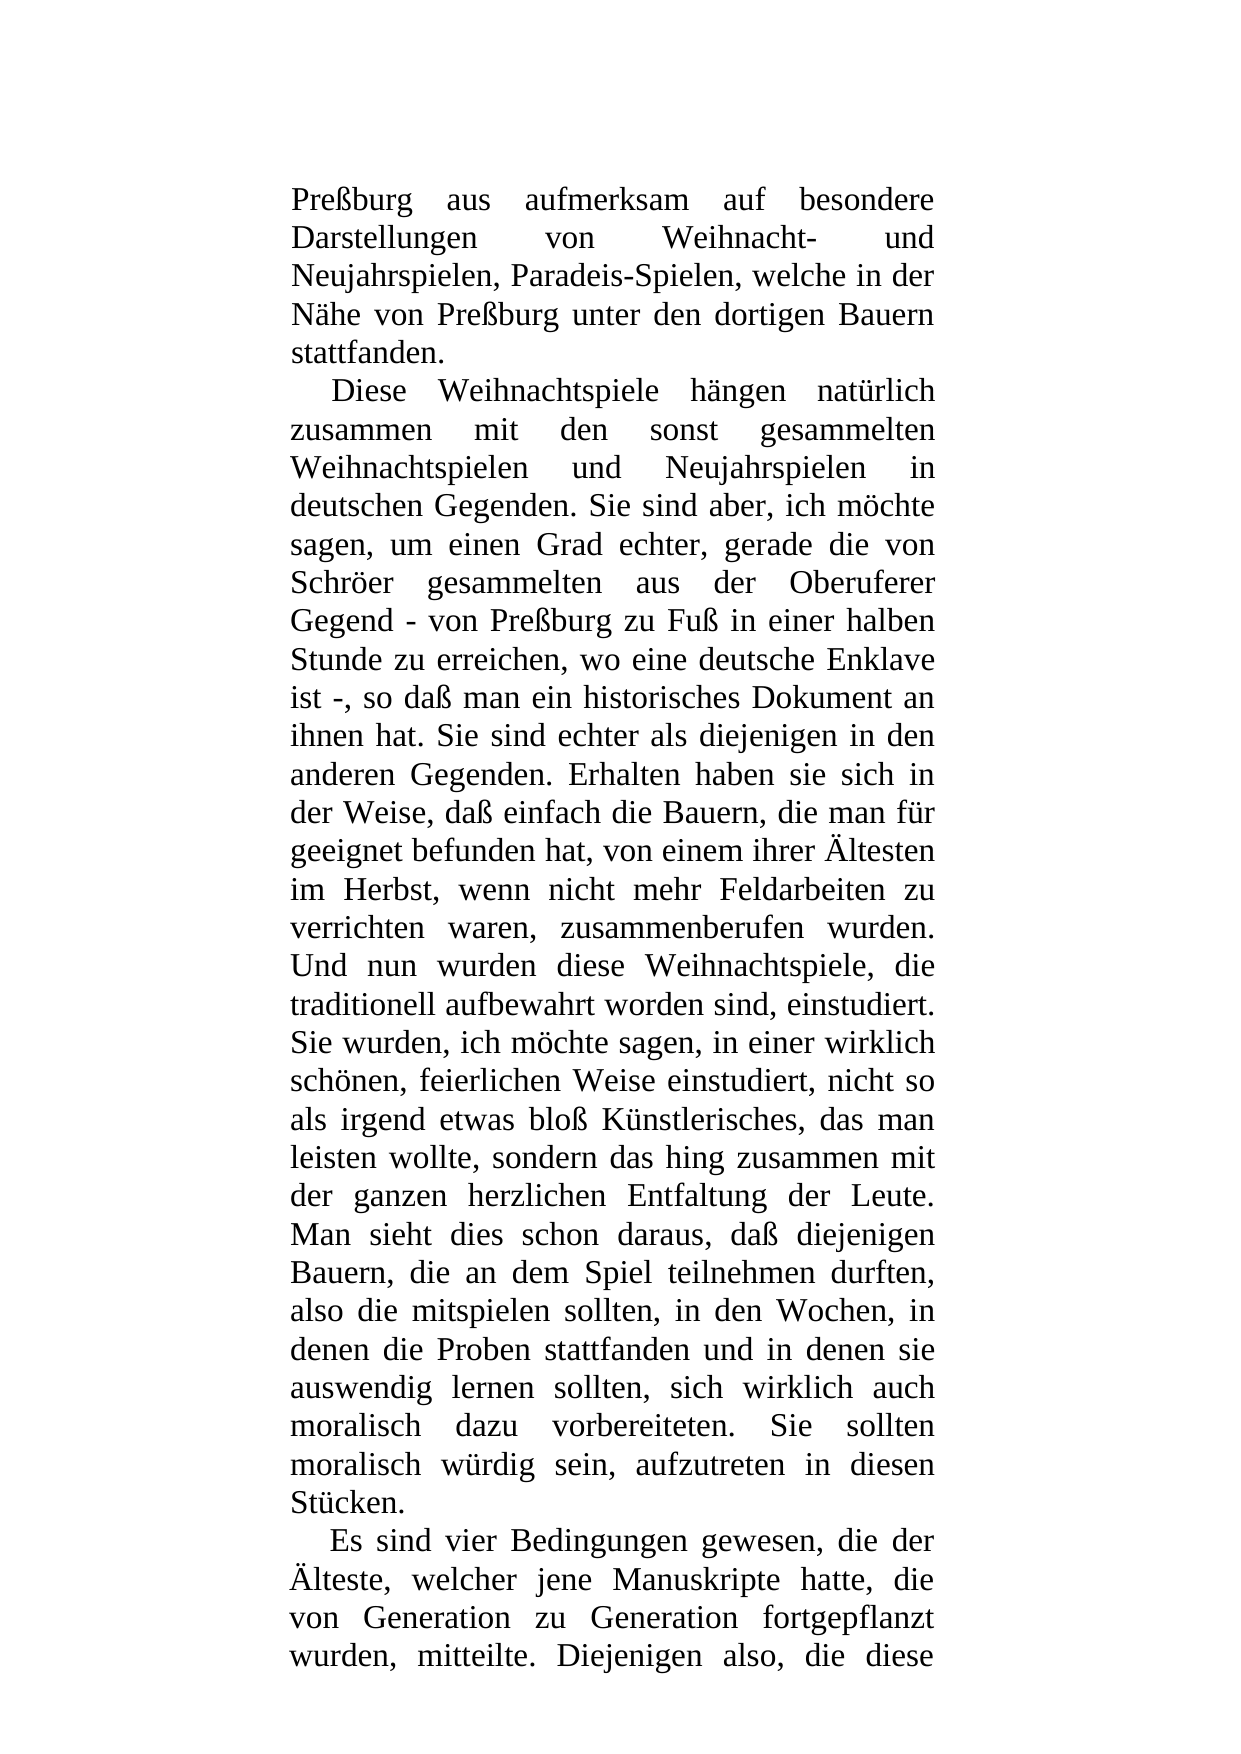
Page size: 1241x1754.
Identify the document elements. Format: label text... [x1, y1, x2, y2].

text Preßburg aus aufmerksam auf besondere Darstellungen von Weihnacht- und Neujahrspielen, Paradeis-Spielen, welche in der Nähe von Preßburg unter den dortigen Bauern stattfanden. [291, 179, 935, 370]
text Diese Weihnachtspiele hängen natürlich zusammen mit den sonst gesammelten Weihnachtspielen und Neujahrspielen in deutschen Gegenden. Sie sind aber, ich möchte sagen, um einen Grad echter, gerade die von Schröer gesammelten aus der Oberuferer Gegend - von Preßburg zu Fuß in einer halben Stunde zu erreichen, wo eine deutsche Enklave ist -, so daß man ein historisches Dokument an ihnen hat. Sie sind echter als diejenigen in den anderen Gegenden. Erhalten haben sie sich in der Weise, daß einfach die Bauern, die man für geeignet befunden hat, von einem ihrer Ältesten im Herbst, wenn nicht mehr Feldarbeiten zu verrichten waren, zusammenberufen wurden. Und nun wurden diese Weihnachtspiele, die traditionell aufbewahrt worden sind, einstudiert. Sie wurden, ich möchte sagen, in einer wirklich schönen, feierlichen Weise einstudiert, nicht so als irgend etwas bloß Künstlerisches, das man leisten wollte, sondern das hing zusammen mit der ganzen herzlichen Entfaltung der Leute. Man sieht dies schon daraus, daß diejenigen Bauern, die an dem Spiel teilnehmen durften, also die mitspielen sollten, in den Wochen, in denen die Proben stattfanden und in denen sie auswendig lernen sollten, sich wirklich auch moralisch dazu vorbereiteten. Sie sollten moralisch würdig sein, aufzutreten in diesen Stücken. [290, 370, 936, 1520]
text Es sind vier Bedingungen gewesen, die der Älteste, welcher jene Manuskripte hatte, die von Generation zu Generation fortgepflanzt wurden, mitteilte. Diejenigen also, die diese [289, 1520, 935, 1674]
